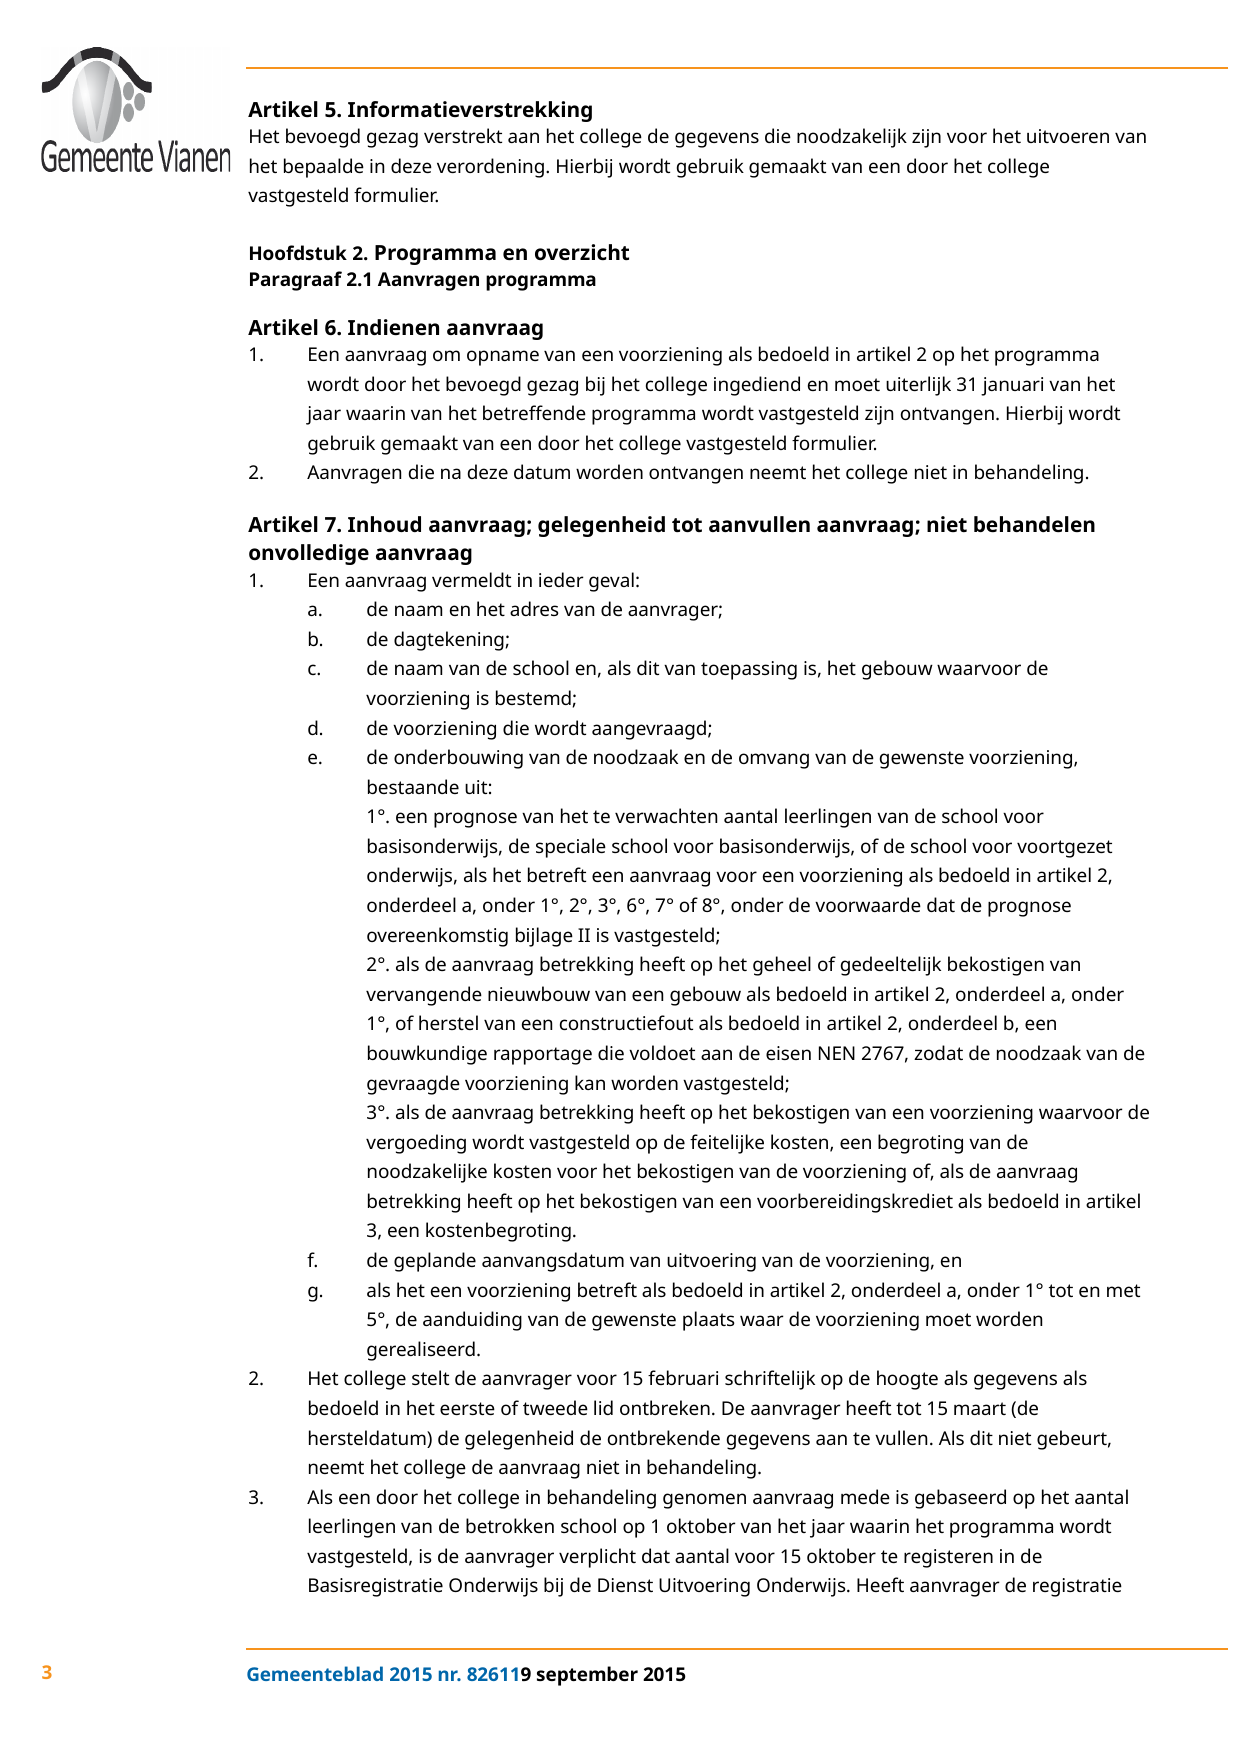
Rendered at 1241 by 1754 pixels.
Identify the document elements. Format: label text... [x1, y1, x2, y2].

text Artikel 7. Inhoud aanvraag; gelegenheid tot aanvullen aanvraag; niet behandelen onvolledige aanvraag [248, 510, 1152, 567]
text Artikel 5. Informatieverstrekking [248, 95, 1152, 123]
list als het een voorziening betreft als bedoeld in artikel 2, onderdeel a, onder 1° tot en met 5°, de aanduiding van de gewenste plaats waar de voorziening moet worden gerealiseerd. [307, 1277, 1152, 1362]
list de naam van de school en, als dit van toepassing is, het gebouw waarvoor de voorziening is bestemd; [307, 656, 1152, 711]
list Aanvragen die na deze datum worden ontvangen neemt het college niet in behandeling. [248, 459, 1152, 485]
picture [41, 47, 231, 172]
list de onderbouwing van de noodzaak en de omvang van de gewenste voorziening, bestaande uit: [307, 744, 1152, 799]
list de dagtekening; [307, 626, 1152, 652]
list 2°. als de aanvraag betrekking heeft op het geheel of gedeeltelijk bekostigen van vervangende nieuwbouw van een gebouw als bedoeld in artikel 2, onderdeel a, onder 1°, of herstel van een constructiefout als bedoeld in artikel 2, onderdeel b, een bouwkundige rapportage die voldoet aan de eisen NEN 2767, zodat de noodzaak van de gevraagde voorziening kan worden vastgesteld; [307, 951, 1152, 1095]
list Het college stelt de aanvrager voor 15 februari schriftelijk op de hoogte als gegevens als bedoeld in het eerste of tweede lid ontbreken. De aanvrager heeft tot 15 maart (de hersteldatum) de gelegenheid de ontbrekende gegevens aan te vullen. Als dit niet gebeurt, neemt het college de aanvraag niet in behandeling. [248, 1366, 1152, 1480]
text Artikel 6. Indienen aanvraag [248, 313, 1152, 341]
list de naam en het adres van de aanvrager; [307, 596, 1152, 622]
list 3°. als de aanvraag betrekking heeft op het bekostigen van een voorziening waarvoor de vergoeding wordt vastgesteld op de feitelijke kosten, een begroting van de noodzakelijke kosten voor het bekostigen van de voorziening of, als de aanvraag betrekking heeft op het bekostigen van een voorbereidingskrediet als bedoeld in artikel 3, een kostenbegroting. [307, 1099, 1152, 1243]
list Een aanvraag om opname van een voorziening als bedoeld in artikel 2 op het programma wordt door het bevoegd gezag bij het college ingediend en moet uiterlijk 31 januari van het jaar waarin van het betreffende programma wordt vastgesteld zijn ontvangen. Hierbij wordt gebruik gemaakt van een door het college vastgesteld formulier. [248, 341, 1152, 456]
text Hoofdstuk 2. Programma en overzicht [248, 238, 1152, 266]
text Het bevoegd gezag verstrekt aan het college de gegevens die noodzakelijk zijn voor het uitvoeren van het bepaalde in deze verordening. Hierbij wordt gebruik gemaakt van een door het college vastgesteld formulier. [248, 123, 1152, 208]
list Een aanvraag vermeldt in ieder geval: [248, 567, 1152, 592]
list de geplande aanvangsdatum van uitvoering van de voorziening, en [307, 1247, 1152, 1273]
list 1°. een prognose van het te verwachten aantal leerlingen van de school voor basisonderwijs, de speciale school voor basisonderwijs, of de school voor voortgezet onderwijs, als het betreft een aanvraag voor een voorziening als bedoeld in artikel 2, onderdeel a, onder 1°, 2°, 3°, 6°, 7° of 8°, onder de voorwaarde dat de prognose overeenkomstig bijlage II is vastgesteld; [307, 803, 1152, 947]
list Als een door het college in behandeling genomen aanvraag mede is gebaseerd op het aantal leerlingen van de betrokken school op 1 oktober van het jaar waarin het programma wordt vastgesteld, is de aanvrager verplicht dat aantal voor 15 oktober te registeren in de Basisregistratie Onderwijs bij de Dienst Uitvoering Onderwijs. Heeft aanvrager de registratie [248, 1484, 1152, 1598]
text Paragraaf 2.1 Aanvragen programma [248, 266, 1152, 292]
list de voorziening die wordt aangevraagd; [307, 715, 1152, 740]
